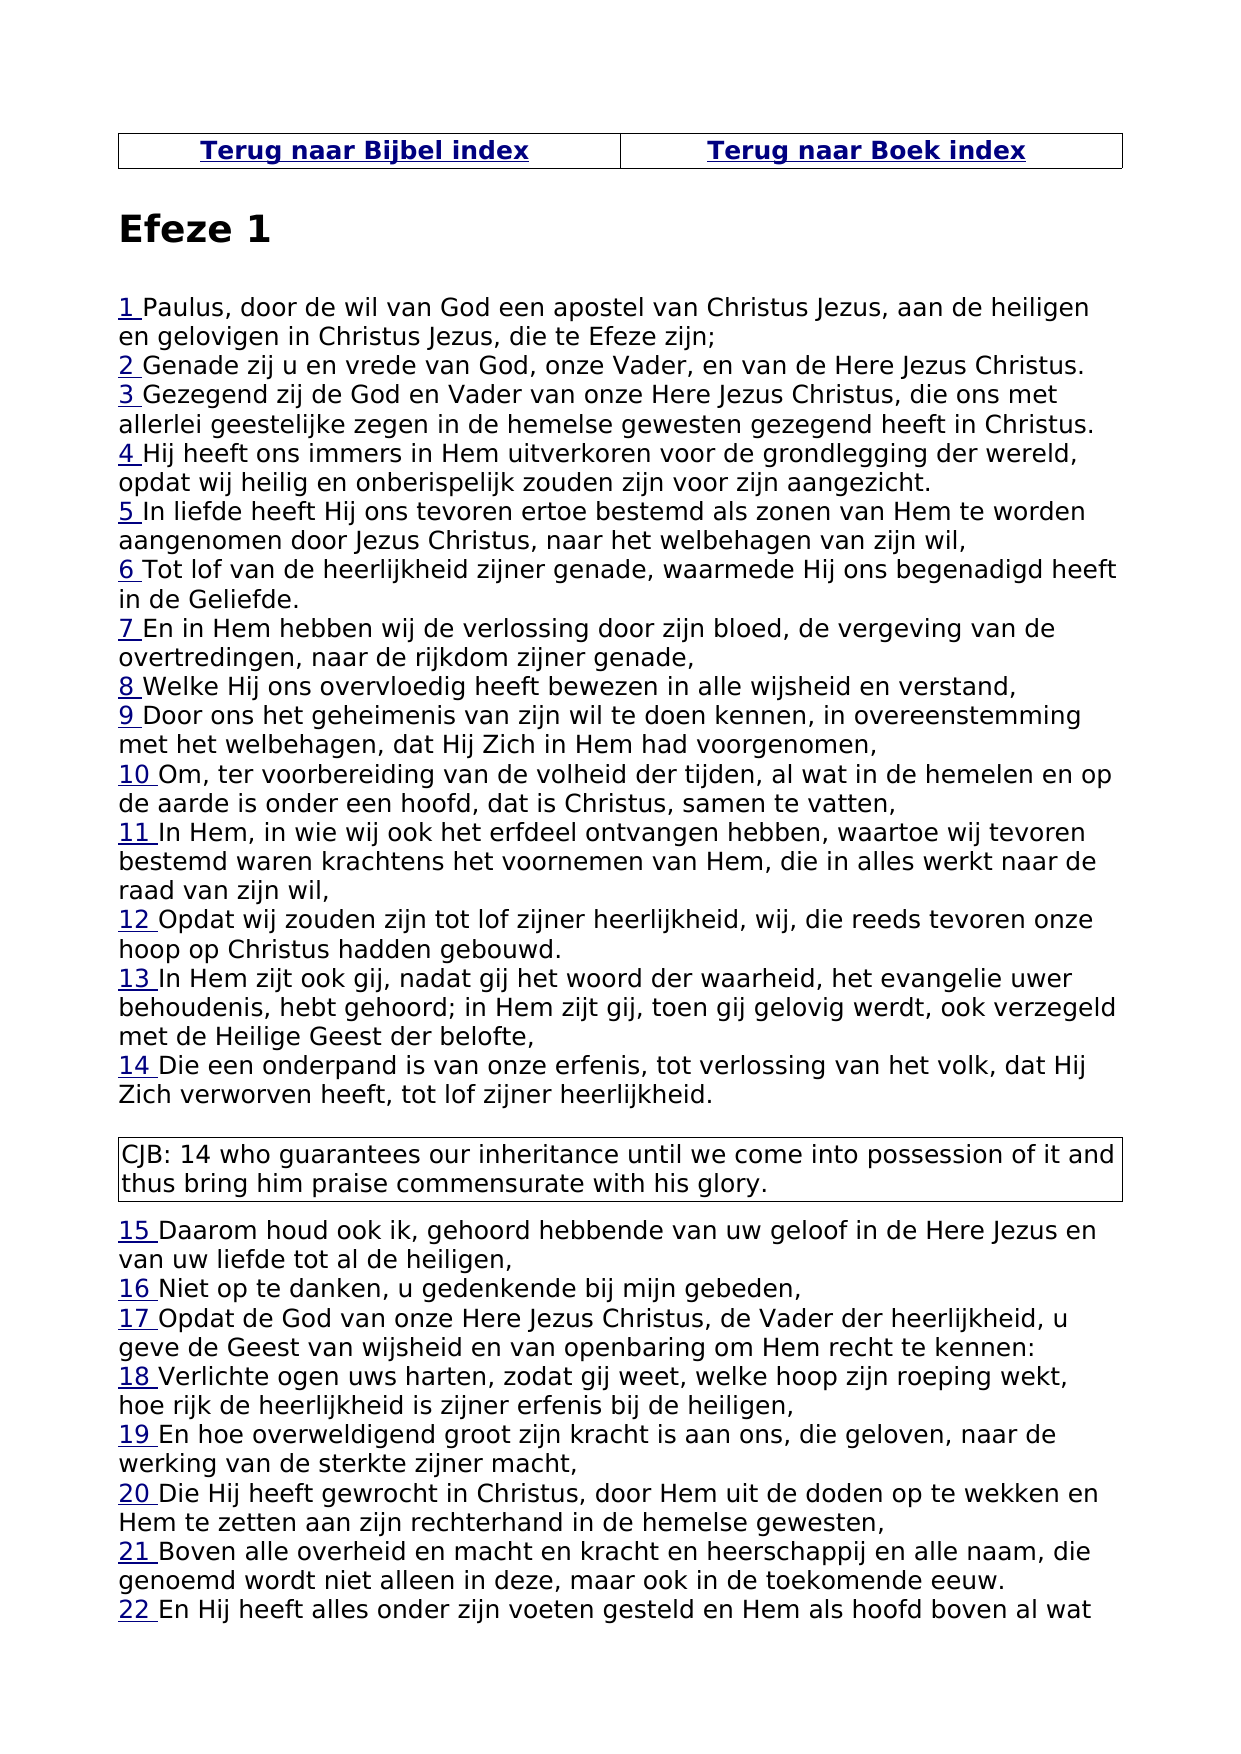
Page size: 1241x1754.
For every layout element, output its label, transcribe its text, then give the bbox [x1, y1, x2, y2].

text 15 Daarom houd ook ik, gehoord hebbende van uw geloof in de Here Jezus en van uw liefde tot al de heiligen, 16 Niet op te danken, u gedenkende bij mijn gebeden, 17 Opdat de God van onze Here Jezus Christus, de Vader der heerlijkheid, u geve de Geest van wijsheid en van openbaring om Hem recht te kennen: 18 Verlichte ogen uws harten, zodat gij weet, welke hoop zijn roeping wekt, hoe rijk de heerlijkheid is zijner erfenis bij de heiligen, 19 En hoe overweldigend groot zijn kracht is aan ons, die geloven, naar de werking van de sterkte zijner macht, 20 Die Hij heeft gewrocht in Christus, door Hem uit de doden op te wekken en Hem te zetten aan zijn rechterhand in de hemelse gewesten, 21 Boven alle overheid en macht en kracht en heerschappij en alle naam, die genoemd wordt niet alleen in deze, maar ook in de toekomende eeuw. 22 En Hij heeft alles onder zijn voeten gesteld en Hem als hoofd boven al wat [118, 1216, 1122, 1625]
table_header Terug naar Boek index [621, 134, 1122, 168]
table_header CJB: 14 who guarantees our inheritance until we come into possession of it and thus bring him praise commensurate with his glory. [119, 1138, 1122, 1201]
text 1 Paulus, door de wil van God een apostel van Christus Jezus, aan de heiligen en gelovigen in Christus Jezus, die te Efeze zijn; 2 Genade zij u en vrede van God, onze Vader, en van de Here Jezus Christus. 3 Gezegend zij de God en Vader van onze Here Jezus Christus, die ons met allerlei geestelijke zegen in de hemelse gewesten gezegend heeft in Christus. 4 Hij heeft ons immers in Hem uitverkoren voor de grondlegging der wereld, opdat wij heilig en onberispelijk zouden zijn voor zijn aangezicht. 5 In liefde heeft Hij ons tevoren ertoe bestemd als zonen van Hem te worden aangenomen door Jezus Christus, naar het welbehagen van zijn wil, 6 Tot lof van de heerlijkheid zijner genade, waarmede Hij ons begenadigd heeft in de Geliefde. 7 En in Hem hebben wij de verlossing door zijn bloed, de vergeving van de overtredingen, naar de rijkdom zijner genade, 8 Welke Hij ons overvloedig heeft bewezen in alle wijsheid en verstand, 9 Door ons het geheimenis van zijn wil te doen kennen, in overeenstemming met het welbehagen, dat Hij Zich in Hem had voorgenomen, 10 Om, ter voorbereiding van de volheid der tijden, al wat in de hemelen en op de aarde is onder een hoofd, dat is Christus, samen te vatten, 11 In Hem, in wie wij ook het erfdeel ontvangen hebben, waartoe wij tevoren bestemd waren krachtens het voornemen van Hem, die in alles werkt naar de raad van zijn wil, 12 Opdat wij zouden zijn tot lof zijner heerlijkheid, wij, die reeds tevoren onze hoop op Christus hadden gebouwd. 13 In Hem zijt ook gij, nadat gij het woord der waarheid, het evangelie uwer behoudenis, hebt gehoord; in Hem zijt gij, toen gij gelovig werdt, ook verzegeld met de Heilige Geest der belofte, 14 Die een onderpand is van onze erfenis, tot verlossing van het volk, dat Hij Zich verworven heeft, tot lof zijner heerlijkheid. [118, 264, 1122, 1110]
subtitle Efeze 1 [118, 208, 1122, 252]
table_header Terug naar Bijbel index [119, 134, 620, 168]
